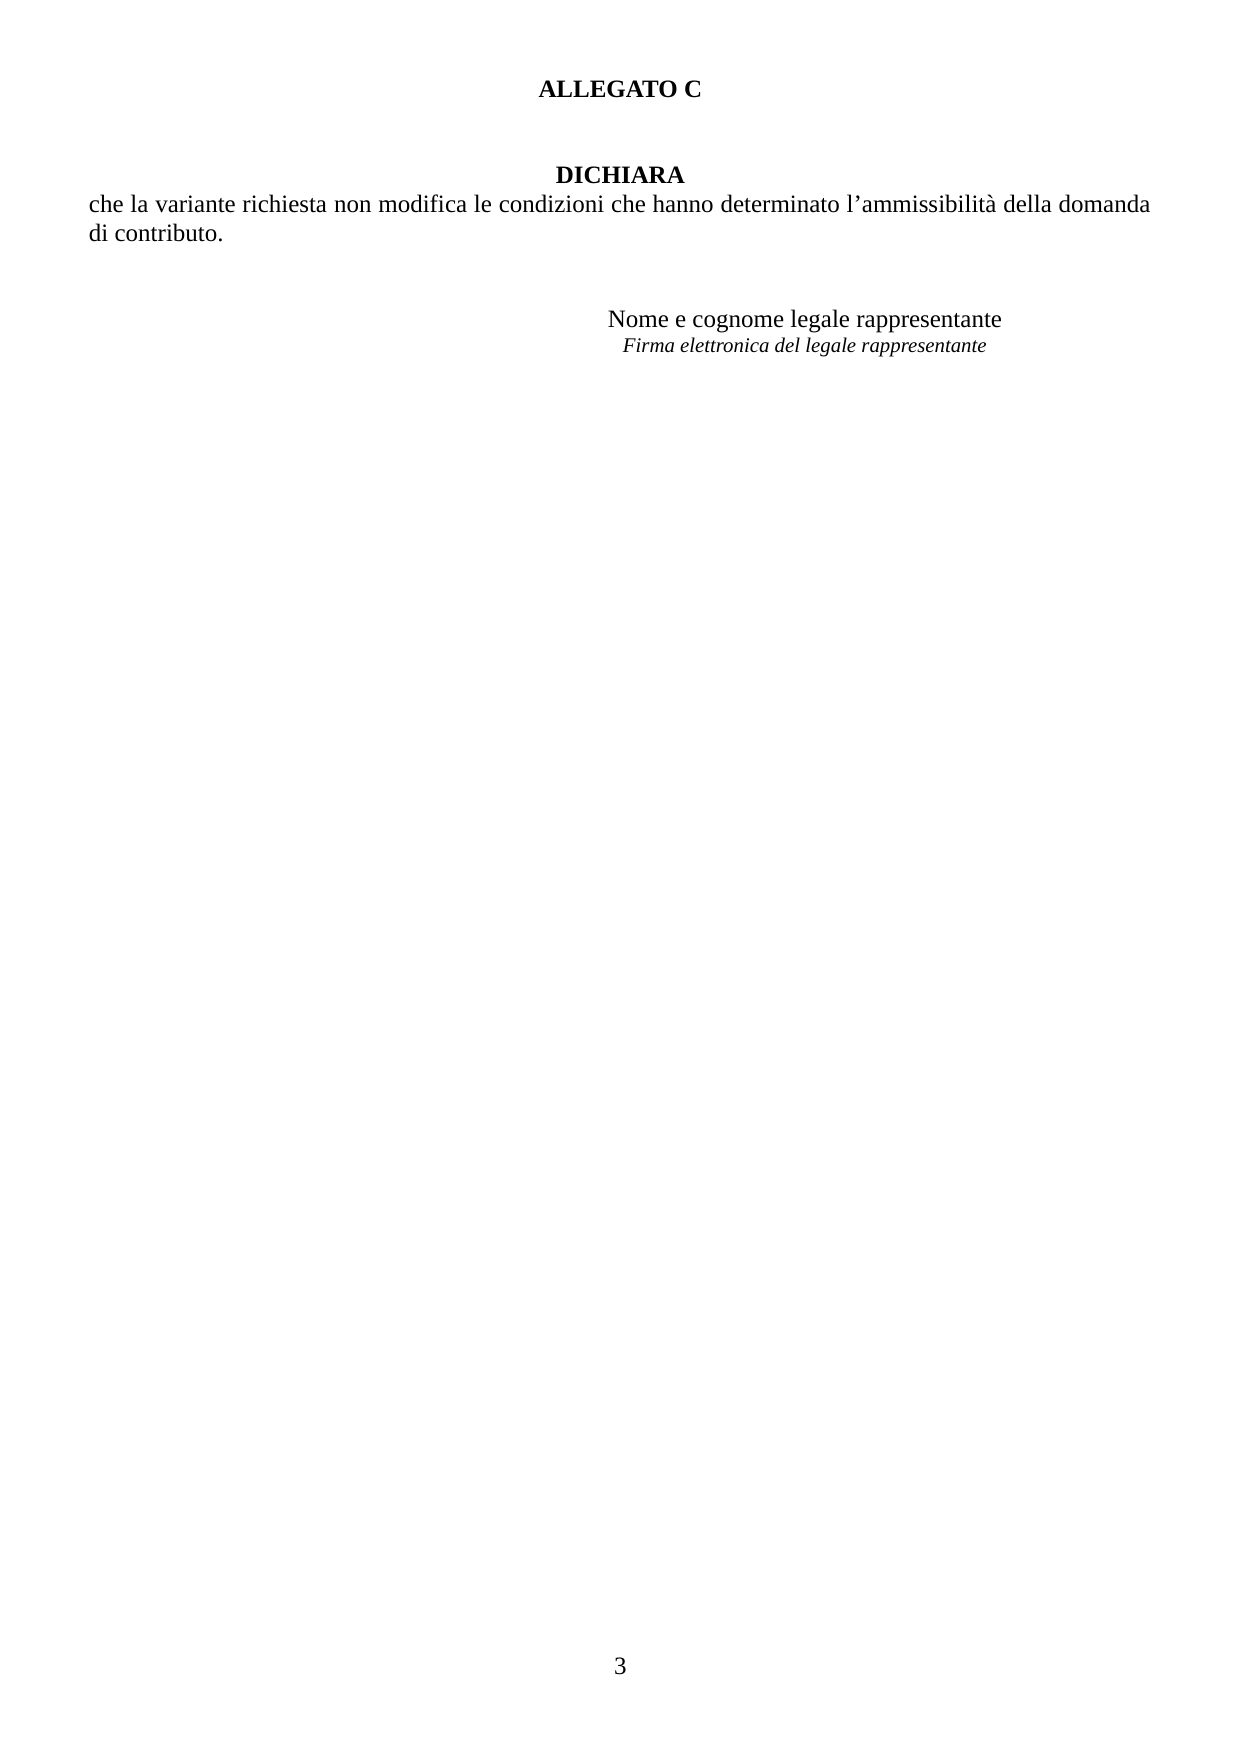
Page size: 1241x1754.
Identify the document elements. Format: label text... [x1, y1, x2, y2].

text che la variante richiesta non modifica le condizioni che hanno determinato l’ammissibilità della domanda di contributo. [89, 189, 1152, 246]
text DICHIARA [89, 160, 1152, 189]
text Nome e cognome legale rappresentante [458, 304, 1152, 333]
text Firma elettronica del legale rappresentante [458, 333, 1152, 357]
